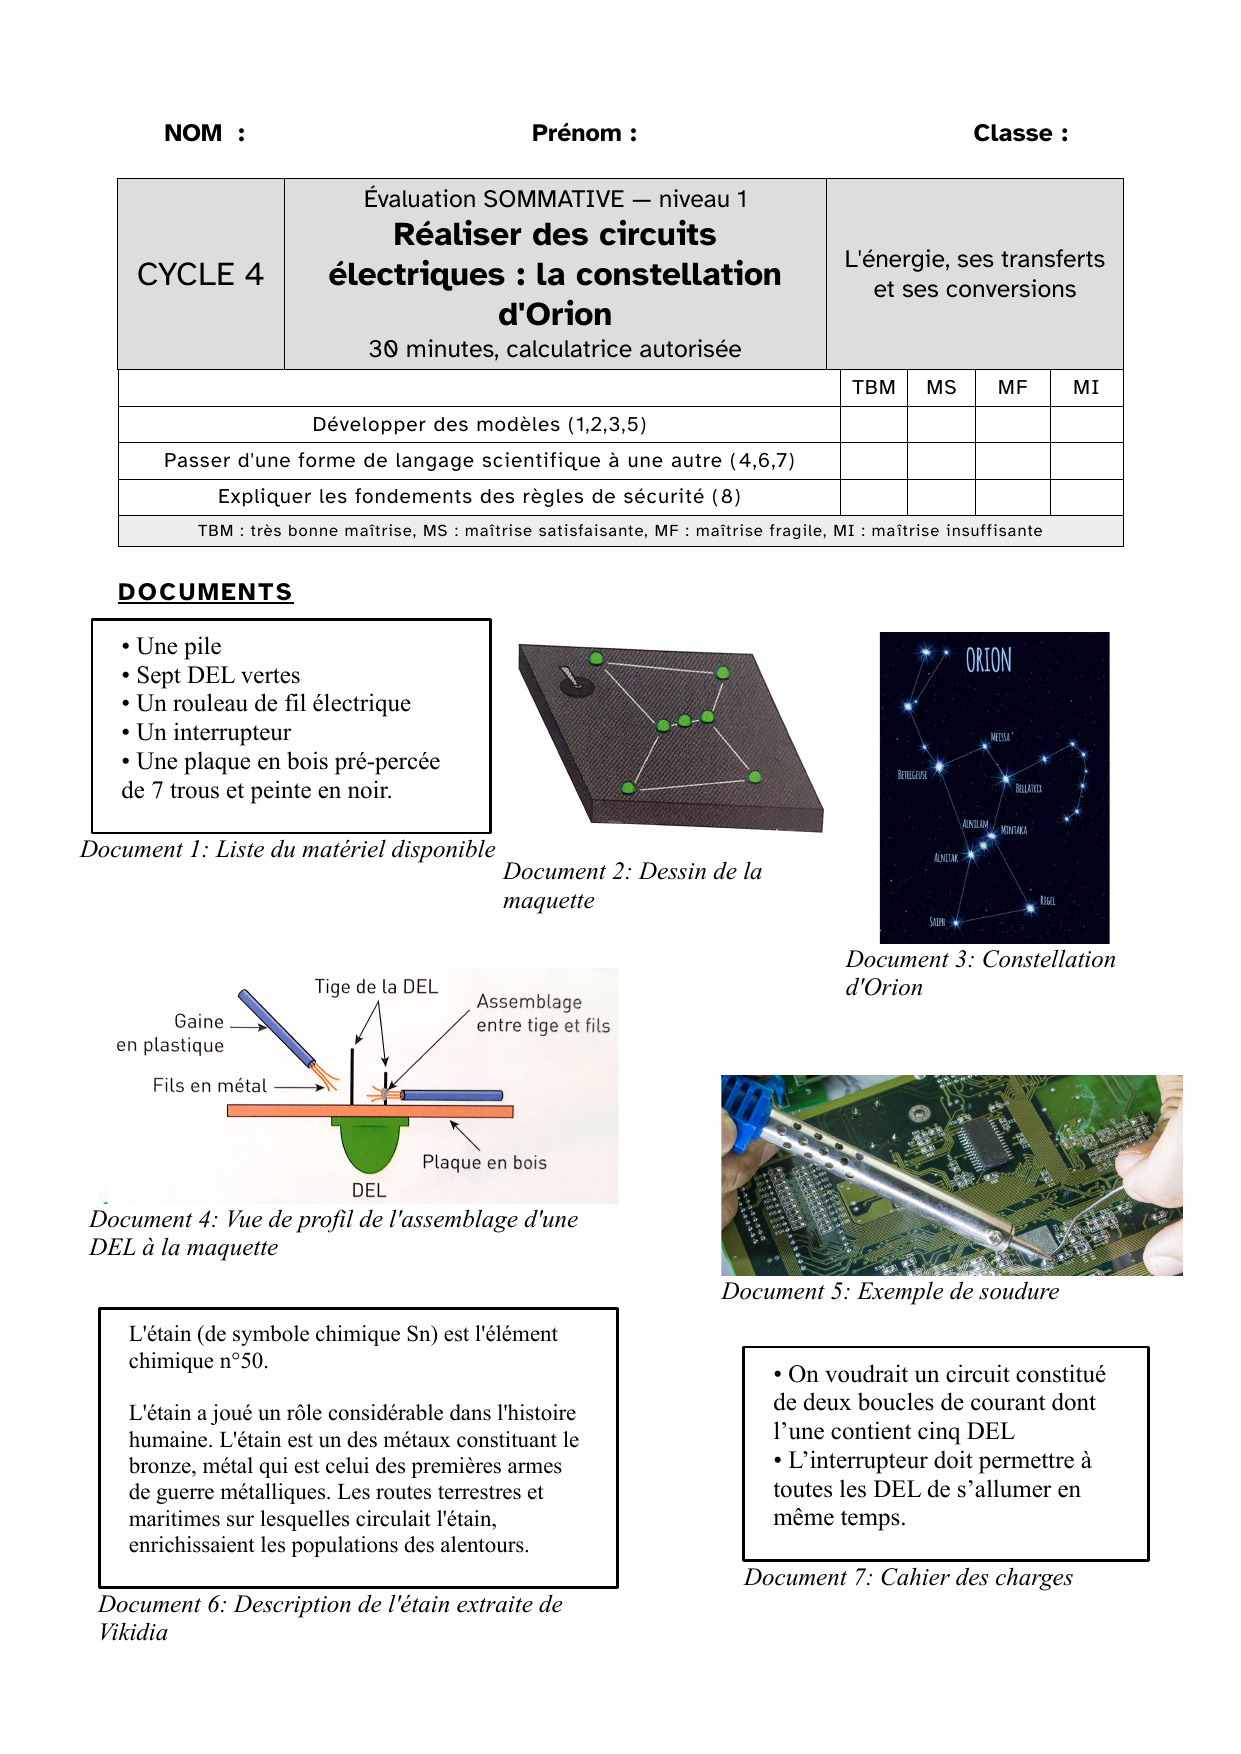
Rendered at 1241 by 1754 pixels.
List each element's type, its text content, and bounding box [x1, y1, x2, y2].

table_cell [976, 407, 1050, 442]
table_cell [841, 480, 907, 515]
table_cell Passer d'une forme de langage scientifique à une autre (4,6,7) [119, 443, 840, 478]
table_cell [1051, 480, 1123, 515]
table_header L'énergie, ses transferts et ses conversions [827, 179, 1123, 369]
table_cell [908, 407, 975, 442]
picture [721, 1075, 1183, 1276]
picture [502, 632, 843, 856]
text Document 1: Liste du matériel disponible [80, 632, 503, 863]
text Document 6: Description de l'étain extraite de Vikidia [98, 1321, 625, 1646]
table_cell [976, 480, 1050, 515]
table_cell Expliquer les fondements des règles de sécurité (8) [119, 480, 840, 515]
table_cell [841, 407, 907, 442]
table_cell Développer des modèles (1,2,3,5) [119, 407, 840, 442]
table_header Évaluation SOMMATIVE — niveau 1 Réaliser des circuits électriques : la constellation d'Orion 30 minutes, calculatrice autorisée [285, 179, 826, 369]
text Document 3: Constellation d'Orion [846, 632, 1144, 1001]
table_header MF [976, 370, 1050, 406]
table_cell [1051, 443, 1123, 478]
table_cell [908, 480, 975, 515]
text Document 7: Cahier des charges [744, 1359, 1152, 1591]
table_header MI [1051, 370, 1123, 406]
text Document 2: Dessin de la maquette [503, 856, 842, 913]
table_cell [908, 443, 975, 478]
picture [97, 968, 619, 1204]
table_cell TBM : très bonne maîtrise, MS : maîtrise satisfaisante, MF : maîtrise fragile, MI : maîtrise insuffisante [119, 516, 1123, 546]
table_header CYCLE 4 [118, 179, 284, 369]
text DOCUMENTS [118, 576, 1122, 606]
picture [879, 632, 1110, 944]
text Document 4: Vue de profil de l'assemblage d'une DEL à la maquette [89, 969, 627, 1261]
table_cell [976, 443, 1050, 478]
text Document 5: Exemple de soudure [721, 1276, 1183, 1305]
text NOM : Prénom : Classe : [118, 118, 1122, 148]
table_header MS [908, 370, 975, 406]
table_cell [1051, 407, 1123, 442]
table_header [119, 370, 840, 406]
table_cell [841, 443, 907, 478]
table_header TBM [841, 370, 907, 406]
